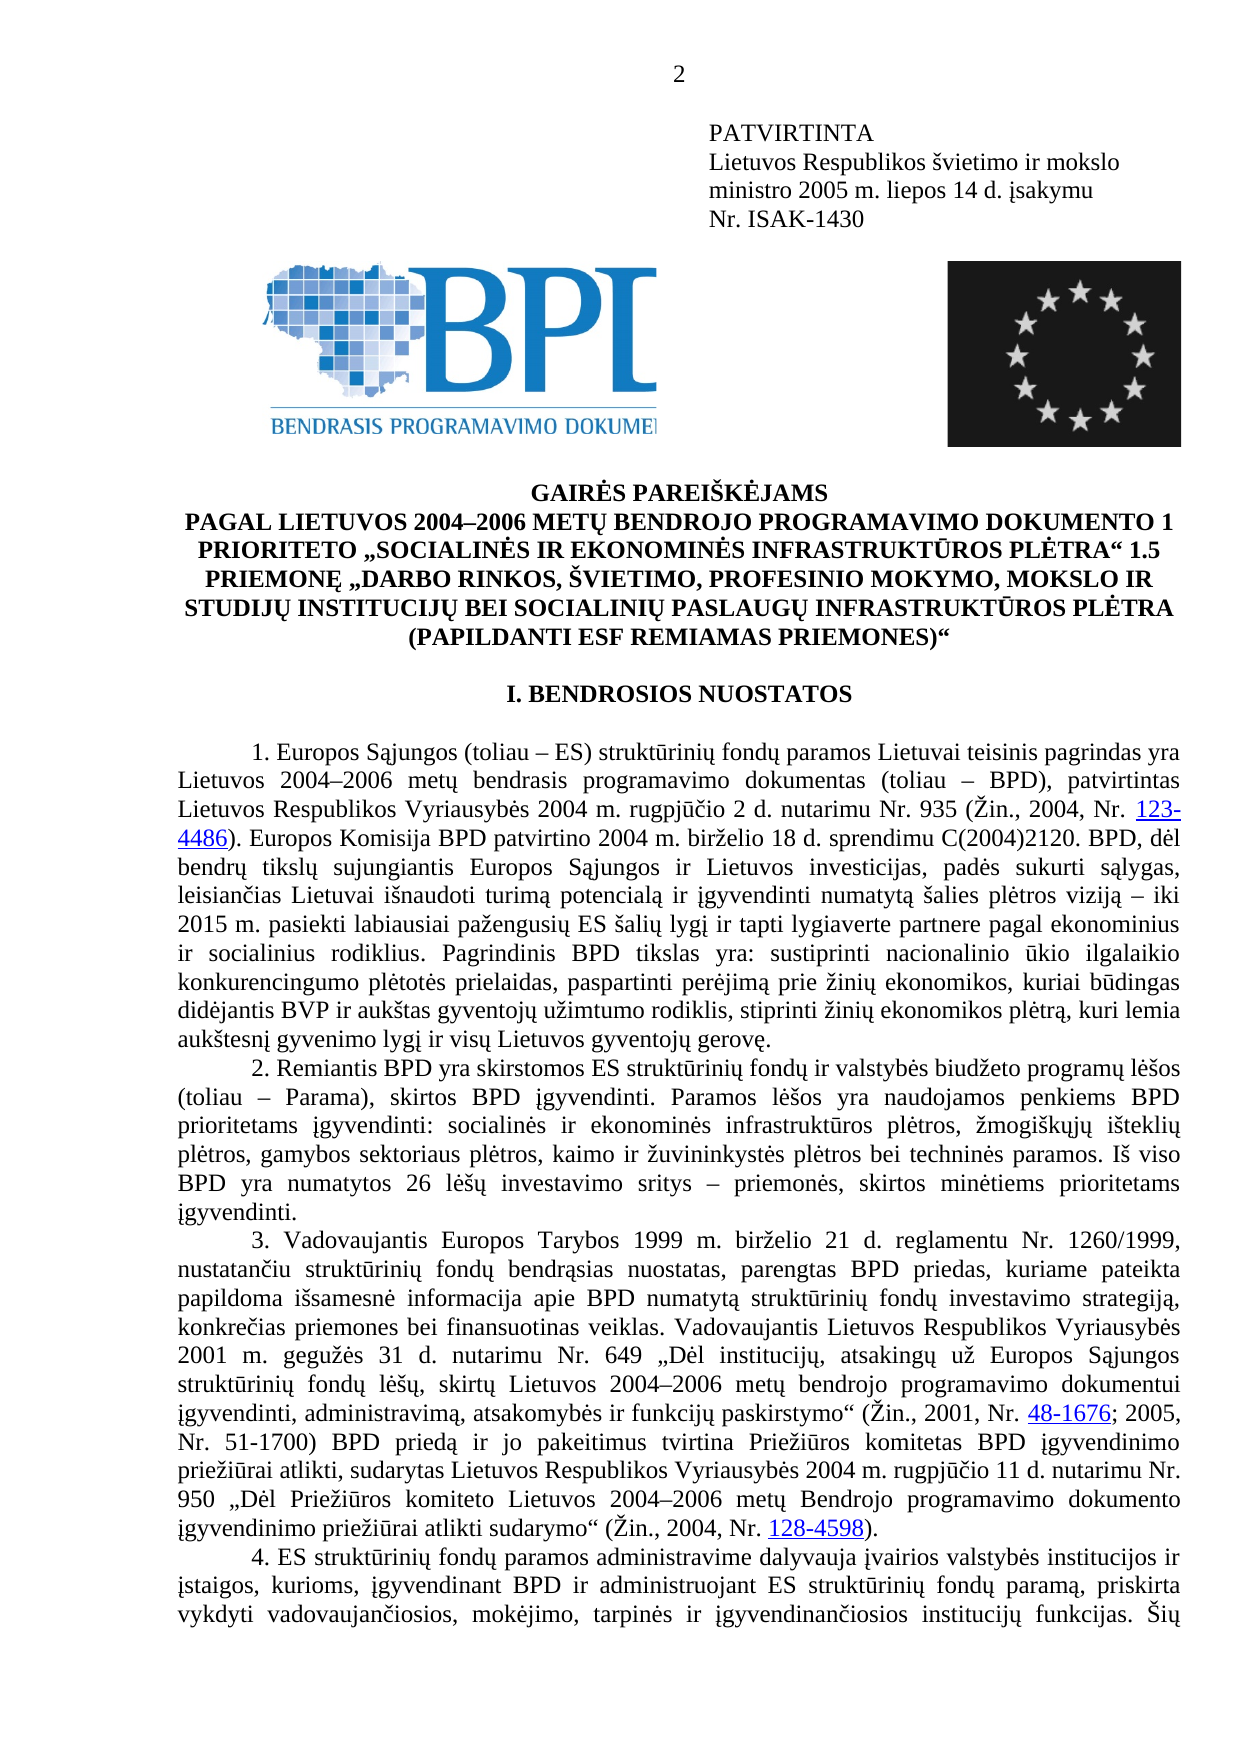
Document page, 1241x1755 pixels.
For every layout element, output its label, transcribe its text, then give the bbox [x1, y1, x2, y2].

text GAIRĖS PAREIŠKĖJAMS [177, 478, 1181, 507]
text ministro 2005 m. liepos 14 d. įsakymu [177, 176, 1181, 204]
table_header [657, 262, 863, 449]
text 2. Remiantis BPD yra skirstomos ES struktūrinių fondų ir valstybės biudžeto programų lėšos (toliau – Parama), skirtos BPD įgyvendinti. Paramos lėšos yra naudojamos penkiems BPD prioritetams įgyvendinti: socialinės ir ekonominės infrastruktūros plėtros, žmogiškųjų išteklių plėtros, gamybos sektoriaus plėtros, kaimo ir žuvininkystės plėtros bei techninės paramos. Iš viso BPD yra numatytos 26 lėšų investavimo sritys – priemonės, skirtos minėtiems prioritetams įgyvendinti. [177, 1053, 1181, 1226]
text PATVIRTINTA [709, 118, 1181, 147]
text PAGAL LIETUVOS 2004–2006 METŲ BENDROJO PROGRAMAVIMO DOKUMENTO 1 PRIORITETO „SOCIALINĖS IR EKONOMINĖS INFRASTRUKTŪROS PLĖTRA“ 1.5 PRIEMONĘ „DARBO RINKOS, ŠVIETIMO, PROFESINIO MOKYMO, MOKSLO IR STUDIJŲ INSTITUCIJŲ BEI SOCIALINIŲ PASLAUGŲ INFRASTRUKTŪROS PLĖTRA (PAPILDANTI ESF REMIAMAS PRIEMONES)“ [177, 507, 1181, 651]
text 4. ES struktūrinių fondų paramos administravime dalyvauja įvairios valstybės institucijos ir įstaigos, kurioms, įgyvendinant BPD ir administruojant ES struktūrinių fondų paramą, priskirta vykdyti vadovaujančiosios, mokėjimo, tarpinės ir įgyvendinančiosios institucijų funkcijas. Šių [177, 1542, 1181, 1628]
table_header [863, 262, 1181, 449]
text 3. Vadovaujantis Europos Tarybos 1999 m. birželio 21 d. reglamentu Nr. 1260/1999, nustatančiu struktūrinių fondų bendrąsias nuostatas, parengtas BPD priedas, kuriame pateikta papildoma išsamesnė informacija apie BPD numatytą struktūrinių fondų investavimo strategiją, konkrečias priemones bei finansuotinas veiklas. Vadovaujantis Lietuvos Respublikos Vyriausybės 2001 m. gegužės 31 d. nutarimu Nr. 649 „Dėl institucijų, atsakingų už Europos Sąjungos struktūrinių fondų lėšų, skirtų Lietuvos 2004–2006 metų bendrojo programavimo dokumentui įgyvendinti, administravimą, atsakomybės ir funkcijų paskirstymo“ (Žin., 2001, Nr. 48-1676; 2005, Nr. 51-1700) BPD priedą ir jo pakeitimus tvirtina Priežiūros komitetas BPD įgyvendinimo priežiūrai atlikti, sudarytas Lietuvos Respublikos Vyriausybės 2004 m. rugpjūčio 11 d. nutarimu Nr. 950 „Dėl Priežiūros komiteto Lietuvos 2004–2006 metų Bendrojo programavimo dokumento įgyvendinimo priežiūrai atlikti sudarymo“ (Žin., 2004, Nr. 128-4598). [177, 1226, 1181, 1542]
text I. BENDROSIOS NUOSTATOS [177, 679, 1181, 708]
text Nr. ISAK-1430 [177, 204, 1181, 233]
text Lietuvos Respublikos švietimo ir mokslo [177, 147, 1181, 176]
table_header [177, 262, 657, 449]
text 1. Europos Sąjungos (toliau – ES) struktūrinių fondų paramos Lietuvai teisinis pagrindas yra Lietuvos 2004–2006 metų bendrasis programavimo dokumentas (toliau – BPD), patvirtintas Lietuvos Respublikos Vyriausybės 2004 m. rugpjūčio 2 d. nutarimu Nr. 935 (Žin., 2004, Nr. 123-4486). Europos Komisija BPD patvirtino 2004 m. birželio 18 d. sprendimu C(2004)2120. BPD, dėl bendrų tikslų sujungiantis Europos Sąjungos ir Lietuvos investicijas, padės sukurti sąlygas, leisiančias Lietuvai išnaudoti turimą potencialą ir įgyvendinti numatytą šalies plėtros viziją – iki 2015 m. pasiekti labiausiai pažengusių ES šalių lygį ir tapti lygiaverte partnere pagal ekonominius ir socialinius rodiklius. Pagrindinis BPD tikslas yra: sustiprinti nacionalinio ūkio ilgalaikio konkurencingumo plėtotės prielaidas, paspartinti perėjimą prie žinių ekonomikos, kuriai būdingas didėjantis BVP ir aukštas gyventojų užimtumo rodiklis, stiprinti žinių ekonomikos plėtrą, kuri lemia aukštesnį gyvenimo lygį ir visų Lietuvos gyventojų gerovę. [177, 737, 1181, 1053]
